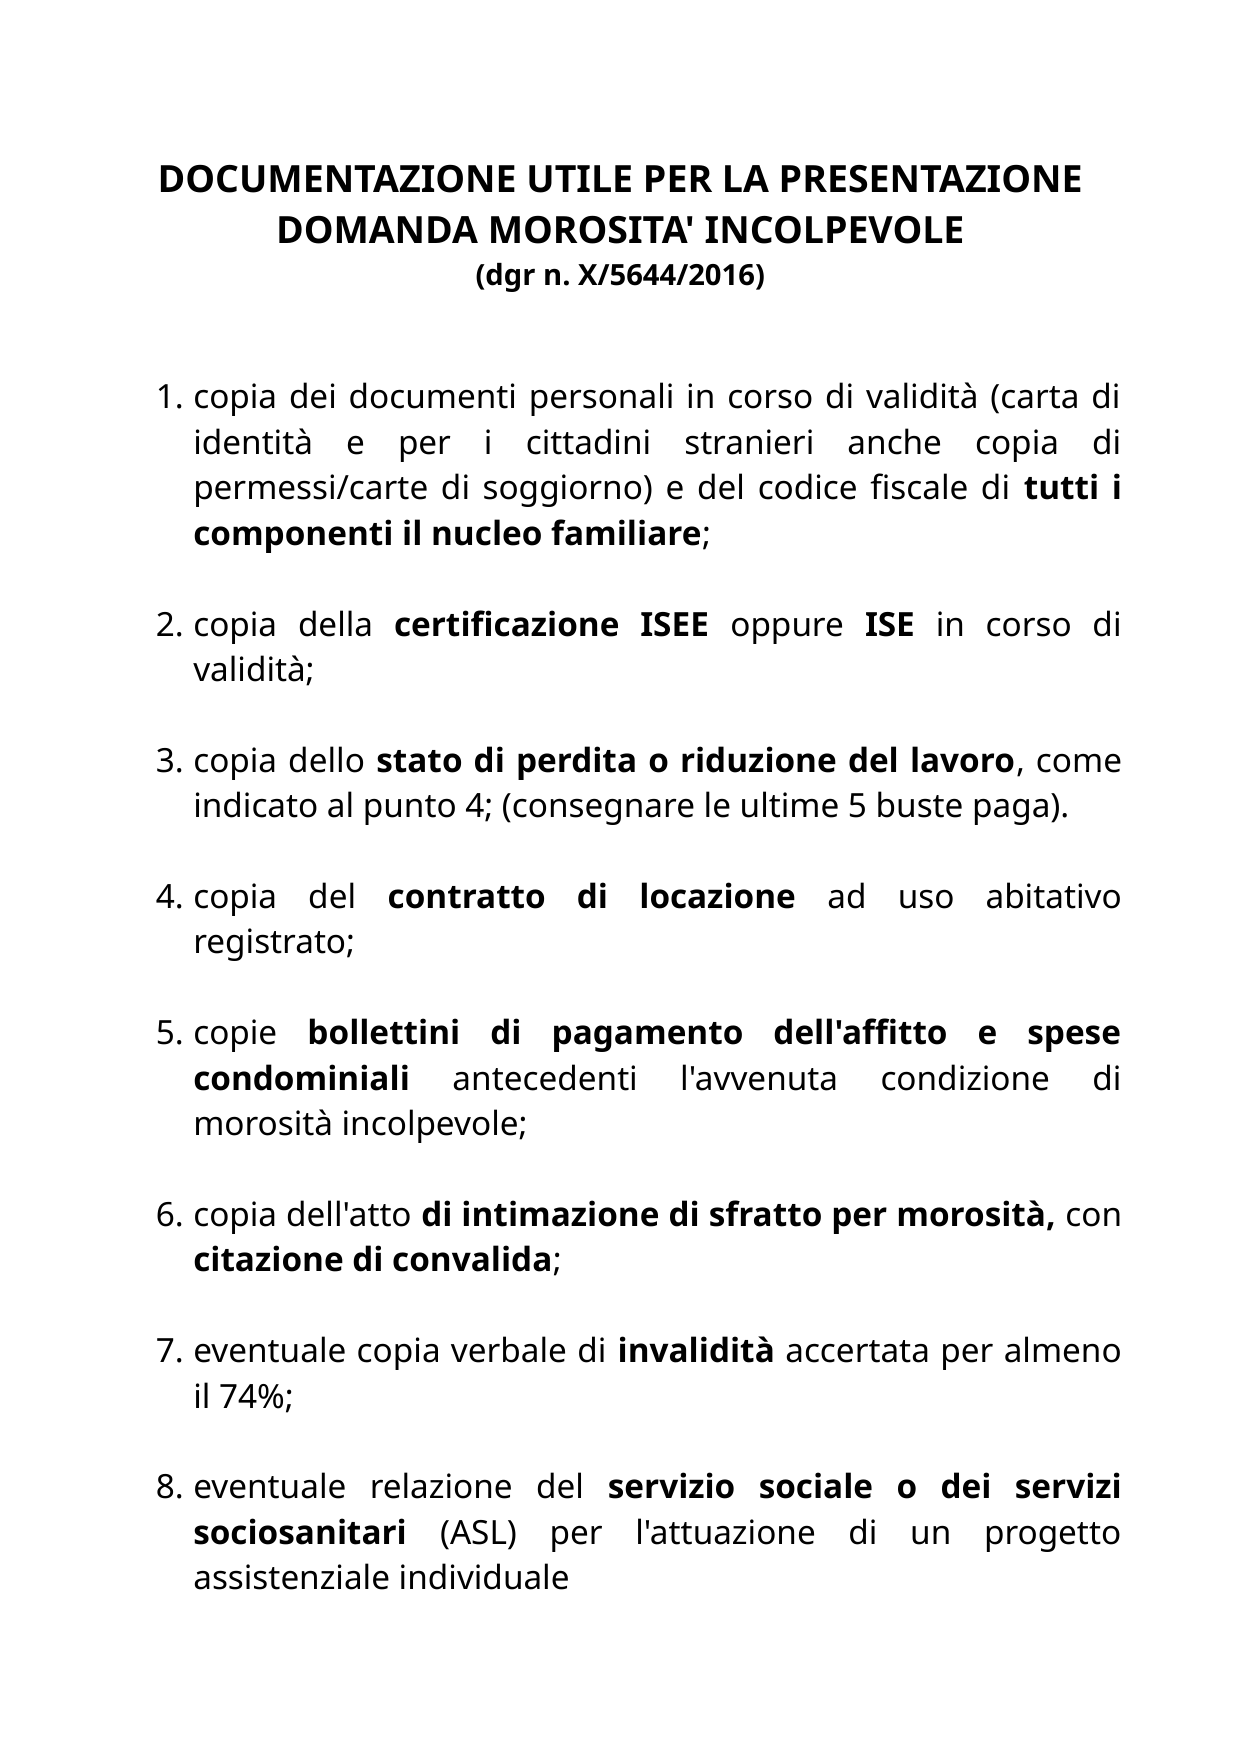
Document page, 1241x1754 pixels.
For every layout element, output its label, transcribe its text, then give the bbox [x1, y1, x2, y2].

list eventuale copia verbale di invalidità accertata per almeno il 74%; [156, 1327, 1122, 1418]
text (dgr n. X/5644/2016) [118, 254, 1122, 294]
list copia dell'atto di intimazione di sfratto per morosità, con citazione di convalida; [156, 1191, 1122, 1282]
text DOCUMENTAZIONE UTILE PER LA PRESENTAZIONE DOMANDA MOROSITA' INCOLPEVOLE [118, 152, 1122, 254]
list copia della certificazione ISEE oppure ISE in corso di validità; [156, 600, 1122, 691]
list copia del contratto di locazione ad uso abitativo registrato; [156, 873, 1122, 964]
list copie bollettini di pagamento dell'affitto e spese condominiali antecedenti l'avvenuta condizione di morosità incolpevole; [156, 1009, 1122, 1145]
list copia dello stato di perdita o riduzione del lavoro, come indicato al punto 4; (consegnare le ultime 5 buste paga). [156, 737, 1122, 827]
list eventuale relazione del servizio sociale o dei servizi sociosanitari (ASL) per l'attuazione di un progetto assistenziale individuale [156, 1463, 1122, 1599]
list copia dei documenti personali in corso di validità (carta di identità e per i cittadini stranieri anche copia di permessi/carte di soggiorno) e del codice fiscale di tutti i componenti il nucleo familiare; [156, 373, 1122, 555]
